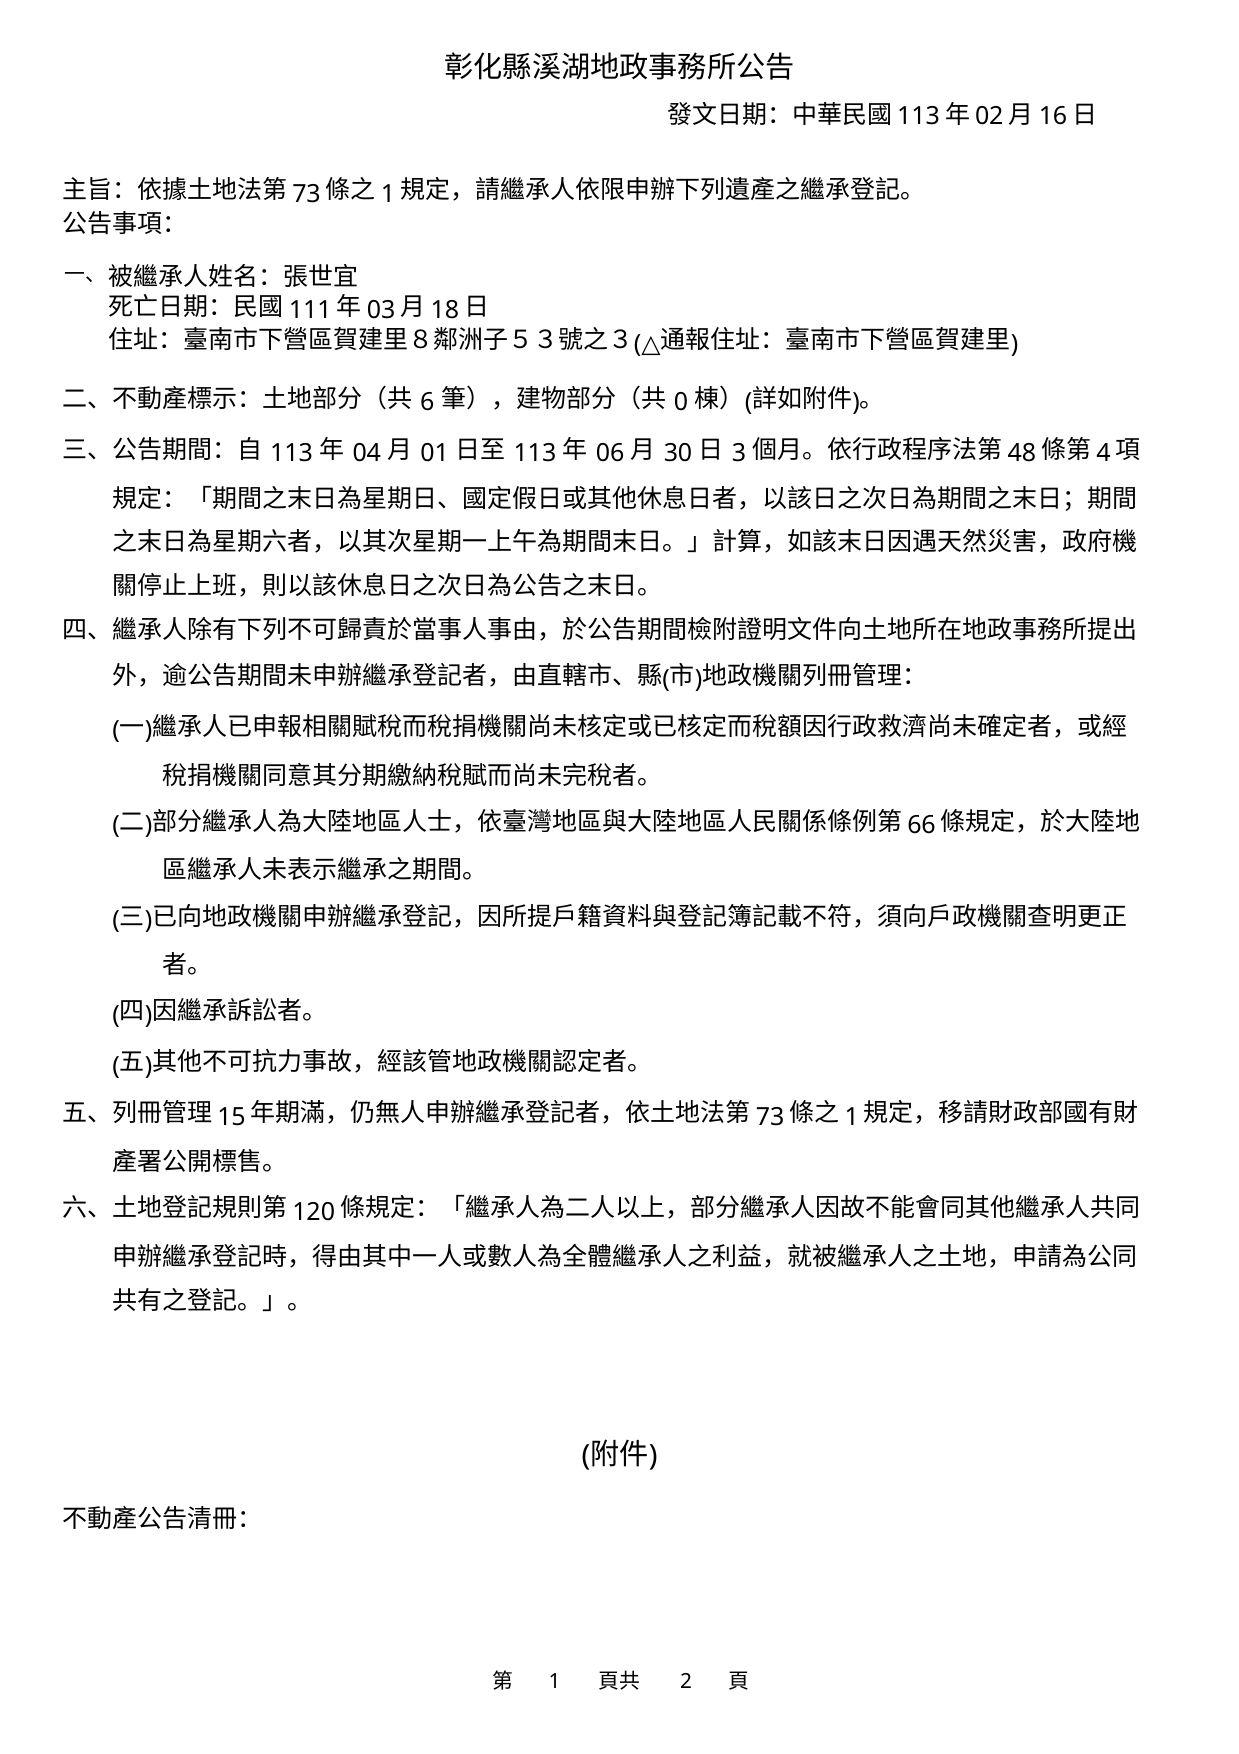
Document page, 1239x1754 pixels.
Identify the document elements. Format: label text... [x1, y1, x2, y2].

table_cell [718, 1383, 759, 1423]
table_cell [653, 1557, 667, 1661]
table_cell [0, 1485, 62, 1557]
table_header [483, 0, 523, 41]
table_cell [62, 135, 109, 176]
table_cell [667, 1557, 718, 1661]
table_cell [109, 1383, 482, 1423]
table_cell [0, 95, 62, 135]
table_cell [653, 95, 667, 135]
table_cell 頁 [718, 1661, 759, 1701]
table_cell [1177, 1424, 1239, 1485]
table_cell [653, 1383, 667, 1423]
table_cell [759, 1383, 1177, 1423]
table_cell [0, 1557, 62, 1661]
table_header [0, 0, 62, 41]
table_cell [1177, 41, 1239, 94]
table_cell [585, 1557, 653, 1661]
table_cell 發文日期：中華民國113年02月16日 [667, 95, 1177, 135]
table_cell 被繼承人姓名：張世宜 死亡日期：民國111年03月18日 住址：臺南市下營區賀建里８鄰洲子５３號之３(△通報住址：臺南市下營區賀建里) [109, 263, 1177, 384]
table_cell [1177, 1661, 1239, 1701]
table_cell [1177, 384, 1239, 1383]
table_cell [1177, 95, 1239, 135]
table_cell [585, 1383, 653, 1423]
table_cell [759, 135, 1177, 176]
table_cell [0, 314, 62, 384]
table_cell [0, 384, 62, 1383]
table_cell [109, 1661, 482, 1701]
table_header [653, 0, 667, 41]
table_cell [109, 95, 482, 135]
table_cell [483, 95, 523, 135]
table_header [667, 0, 718, 41]
table_cell [667, 135, 718, 176]
table_cell [1177, 1383, 1239, 1423]
table_cell [1177, 1557, 1239, 1661]
table_cell 彰化縣溪湖地政事務所公告 [62, 41, 1177, 94]
table_header [718, 0, 759, 41]
table_cell [759, 1661, 1177, 1701]
table_cell [585, 95, 653, 135]
table_cell [759, 1557, 1177, 1661]
table_cell [0, 41, 62, 94]
table_cell [0, 135, 62, 176]
table_cell [62, 95, 109, 135]
table_cell [0, 1424, 62, 1485]
table_cell 1 [523, 1661, 585, 1701]
table_cell [1177, 176, 1239, 246]
table_cell [62, 314, 109, 384]
table_cell [109, 1557, 482, 1661]
table_cell [718, 135, 759, 176]
table_cell [483, 135, 523, 176]
table_cell [62, 1383, 109, 1423]
table_cell (附件) [62, 1424, 1177, 1485]
table_cell [585, 135, 653, 176]
table_cell [523, 1383, 585, 1423]
table_cell [0, 176, 62, 246]
table_cell 不動產公告清冊： [62, 1485, 1177, 1557]
table_cell [0, 1383, 62, 1423]
table_cell [1177, 1485, 1239, 1557]
table_cell [653, 135, 667, 176]
table_header [1177, 0, 1239, 41]
table_cell [0, 1661, 62, 1701]
table_cell [1177, 135, 1239, 176]
table_header [62, 0, 109, 41]
table_cell 主旨：依據土地法第73條之1規定，請繼承人依限申辦下列遺產之繼承登記。 公告事項： [62, 176, 1177, 262]
table_cell [1177, 314, 1239, 384]
table_cell [667, 1383, 718, 1423]
table_cell 2 [653, 1661, 718, 1701]
table_cell [62, 1661, 109, 1701]
table_cell [1177, 246, 1239, 262]
table_header [109, 0, 482, 41]
table_cell 一、 [62, 263, 109, 313]
table_cell [523, 135, 585, 176]
table_cell [523, 1557, 585, 1661]
table_cell 第 [483, 1661, 523, 1701]
table_cell 頁共 [585, 1661, 653, 1701]
table_cell [1177, 263, 1239, 313]
table_cell [483, 1383, 523, 1423]
table_cell [483, 1557, 523, 1661]
table_cell [523, 95, 585, 135]
table_cell [109, 135, 482, 176]
table_header [523, 0, 585, 41]
table_cell [718, 1557, 759, 1661]
table_header [585, 0, 653, 41]
table_cell [62, 1557, 109, 1661]
table_header [759, 0, 1177, 41]
table_cell [0, 263, 62, 313]
table_cell [0, 246, 62, 262]
table_cell 二、不動產標示：土地部分（共 6 筆），建物部分（共 0 棟）(詳如附件)。 三、公告期間：自 113 年 04 月 01 日至 113 年 06 月 30 日 3 個月。依行政程序法第48條第4項 規定：「期間之末日為星期日、國定假日或其他休息日者，以該日之次日為期間之末日；期間 之末日為星期六者，以其次星期一上午為期間末日。」計算，如該末日因遇天然災害，政府機 關停止上班，則以該休息日之次日為公告之末日。 四、繼承人除有下列不可歸責於當事人事由，於公告期間檢附證明文件向土地所在地政事務所提出 外，逾公告期間未申辦繼承登記者，由直轄市、縣(市)地政機關列冊管理： (一)繼承人已申報相關賦稅而稅捐機關尚未核定或已核定而稅額因行政救濟尚未確定者，或經 稅捐機關同意其分期繳納稅賦而尚未完稅者。 (二)部分繼承人為大陸地區人士，依臺灣地區與大陸地區人民關係條例第66條規定，於大陸地 區繼承人未表示繼承之期間。 (三)已向地政機關申辦繼承登記，因所提戶籍資料與登記簿記載不符，須向戶政機關查明更正 者。 (四)因繼承訴訟者。 (五)其他不可抗力事故，經該管地政機關認定者。 五、列冊管理15年期滿，仍無人申辦繼承登記者，依土地法第73條之1規定，移請財政部國有財 產署公開標售。 六、土地登記規則第120條規定：「繼承人為二人以上，部分繼承人因故不能會同其他繼承人共同 申辦繼承登記時，得由其中一人或數人為全體繼承人之利益，就被繼承人之土地，申請為公同 共有之登記。」。 [62, 384, 1177, 1383]
